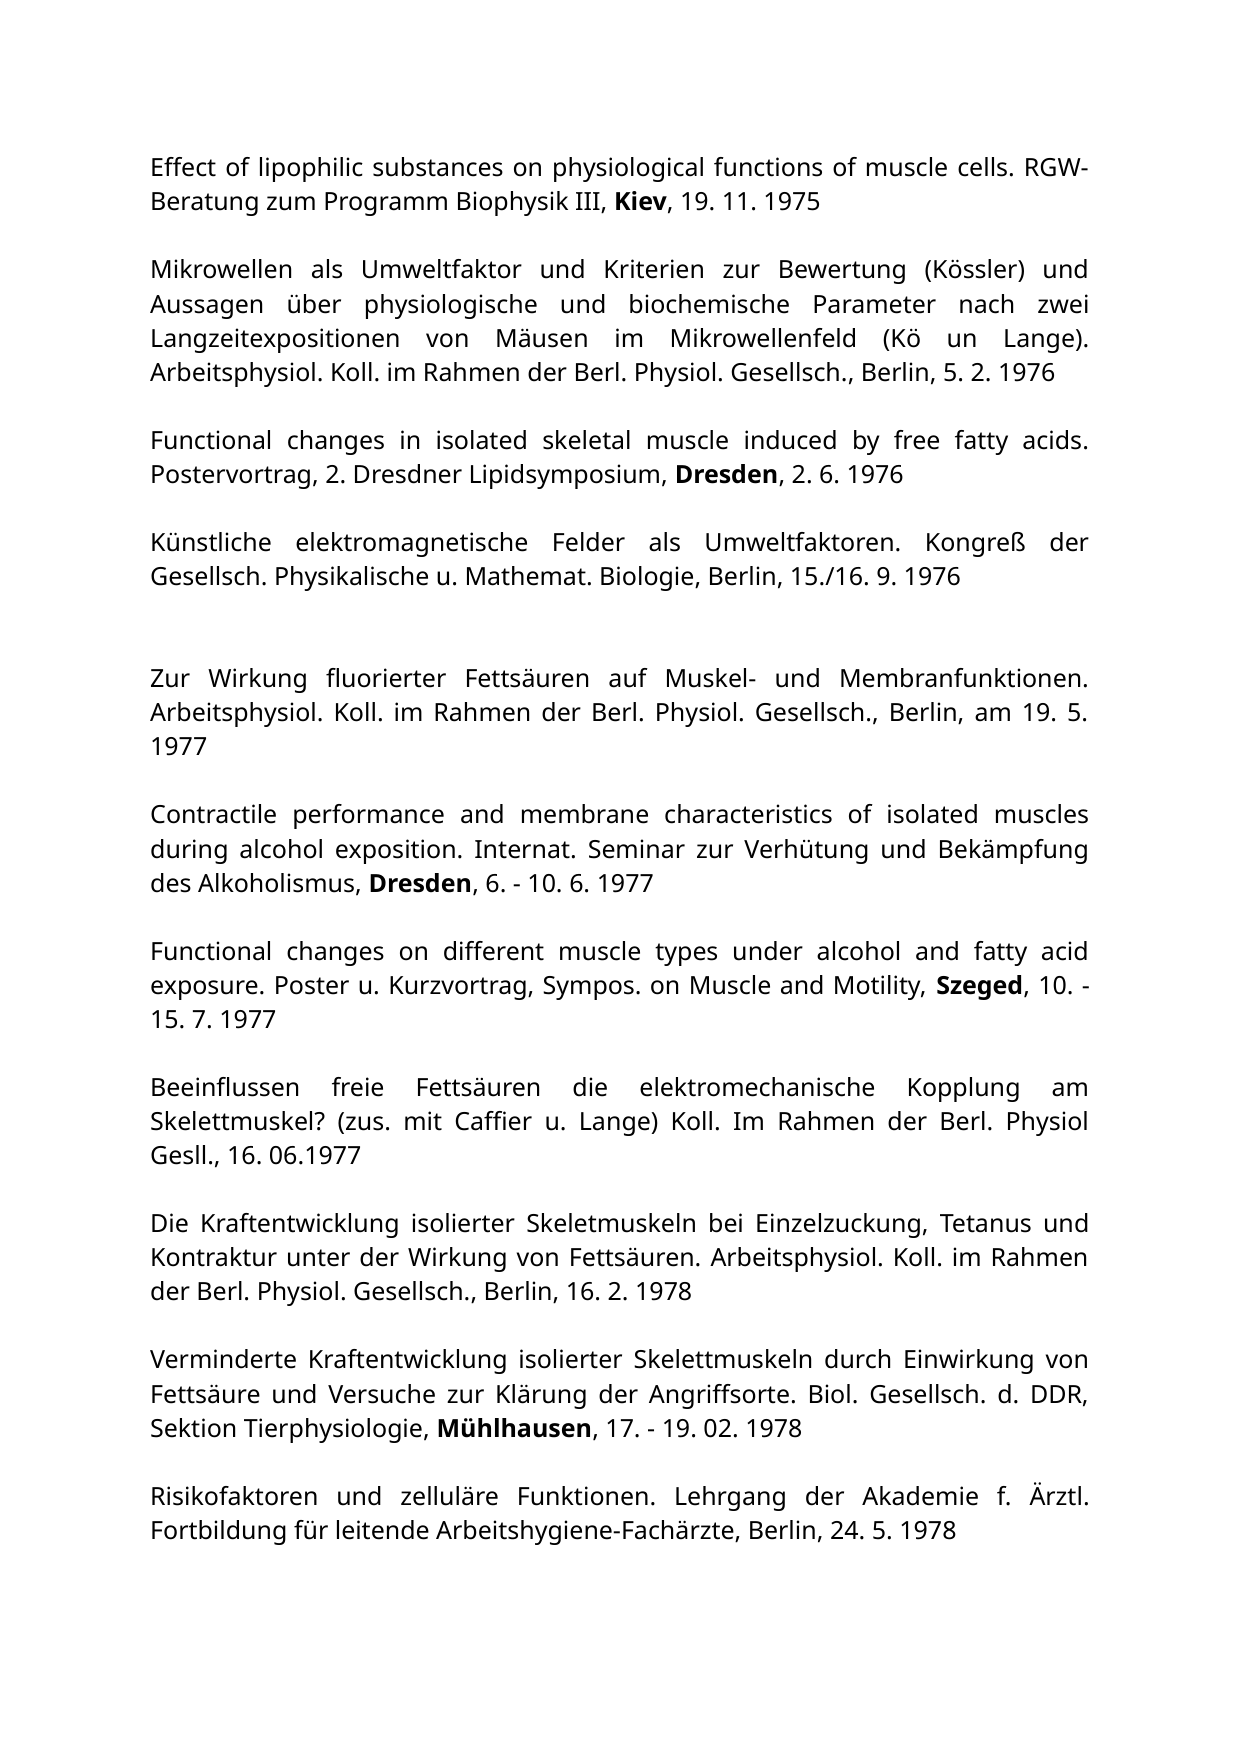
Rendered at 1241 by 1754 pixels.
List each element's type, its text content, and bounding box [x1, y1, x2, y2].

text Die Kraftentwicklung isolierter Skeletmuskeln bei Einzelzuckung, Tetanus und Kontraktur unter der Wirkung von Fettsäuren. Arbeitsphysiol. Koll. im Rahmen der Berl. Physiol. Gesellsch., Berlin, 16. 2. 1978 [150, 1206, 1090, 1308]
text Contractile performance and membrane characteristics of isolated muscles during alcohol exposition. Internat. Seminar zur Verhütung und Bekämpfung des Alkoholismus, Dresden, 6. - 10. 6. 1977 [150, 797, 1090, 899]
text Functional changes on different muscle types under alcohol and fatty acid exposure. Poster u. Kurzvortrag, Sympos. on Muscle and Motility, Szeged, 10. - 15. 7. 1977 [150, 933, 1090, 1036]
text Risikofaktoren und zelluläre Funktionen. Lehrgang der Akademie f. Ärztl. Fortbildung für leitende Arbeitshygiene-Fachärzte, Berlin, 24. 5. 1978 [150, 1478, 1090, 1547]
text Künstliche elektromagnetische Felder als Umweltfaktoren. Kongreß der Gesellsch. Physikalische u. Mathemat. Biologie, Berlin, 15./16. 9. 1976 [150, 525, 1090, 593]
text Zur Wirkung fluorierter Fettsäuren auf Muskel- und Membranfunktionen. Arbeitsphysiol. Koll. im Rahmen der Berl. Physiol. Gesellsch., Berlin, am 19. 5. 1977 [150, 661, 1090, 763]
text Effect of lipophilic substances on physiological functions of muscle cells. RGW-Beratung zum Programm Biophysik III, Kiev, 19. 11. 1975 [150, 150, 1090, 218]
text Functional changes in isolated skeletal muscle induced by free fatty acids. Postervortrag, 2. Dresdner Lipidsymposium, Dresden, 2. 6. 1976 [150, 422, 1090, 491]
text Verminderte Kraftentwicklung isolierter Skelettmuskeln durch Einwirkung von Fettsäure und Versuche zur Klärung der Angriffsorte. Biol. Gesellsch. d. DDR, Sektion Tierphysiologie, Mühlhausen, 17. - 19. 02. 1978 [150, 1342, 1090, 1444]
text Mikrowellen als Umweltfaktor und Kriterien zur Bewertung (Kössler) und Aussagen über physiologische und biochemische Parameter nach zwei Langzeitexpositionen von Mäusen im Mikrowellenfeld (Kö un Lange). Arbeitsphysiol. Koll. im Rahmen der Berl. Physiol. Gesellsch., Berlin, 5. 2. 1976 [150, 252, 1090, 388]
text Beeinflussen freie Fettsäuren die elektromechanische Kopplung am Skelettmuskel? (zus. mit Caffier u. Lange) Koll. Im Rahmen der Berl. Physiol Gesll., 16. 06.1977 [150, 1070, 1090, 1172]
